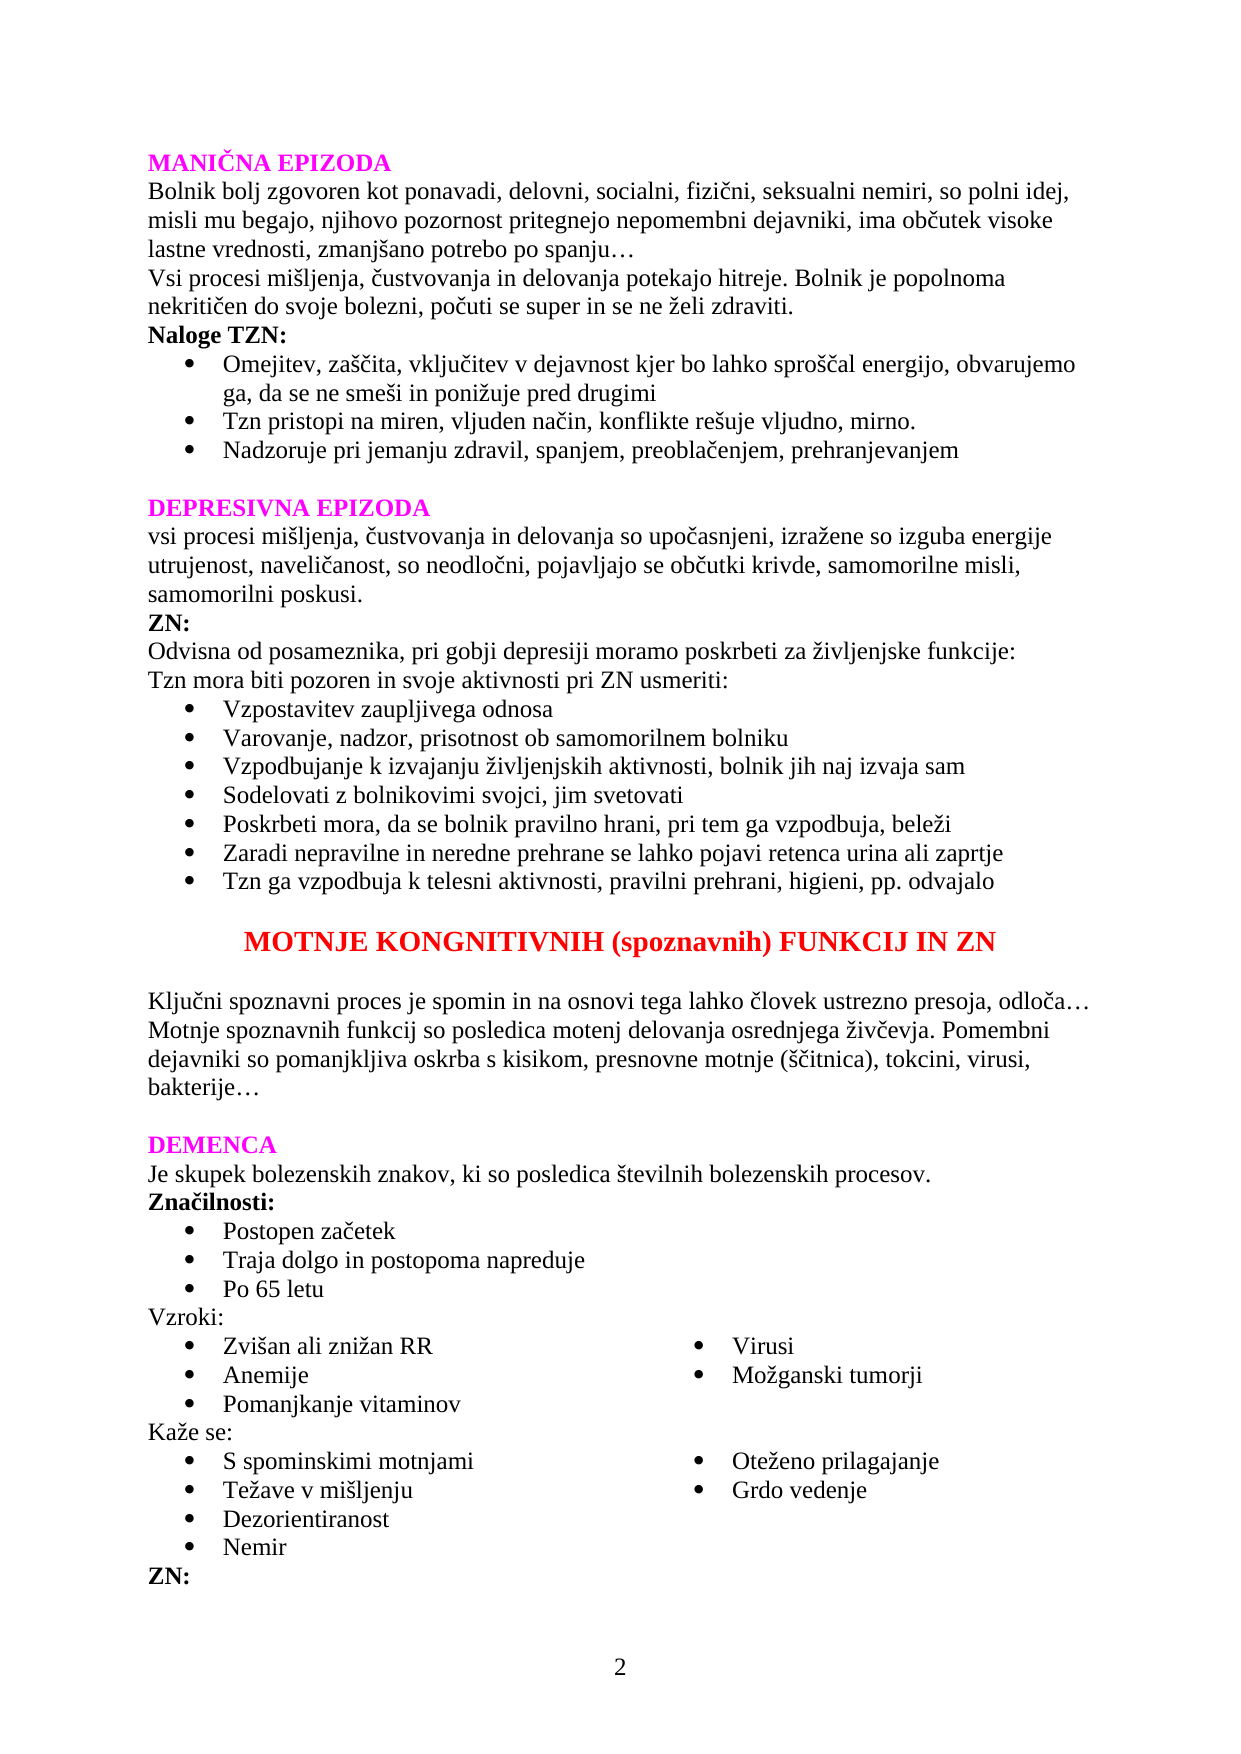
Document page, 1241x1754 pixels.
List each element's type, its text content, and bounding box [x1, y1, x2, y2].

list Težave v mišljenju [185, 1475, 583, 1504]
text DEMENCA [148, 1130, 1093, 1159]
text DEPRESIVNA EPIZODA [148, 493, 1093, 521]
text Vsi procesi mišljenja, čustvovanja in delovanja potekajo hitreje. Bolnik je popolnoma nekritičen do svoje bolezni, počuti se super in se ne želi zdraviti. [148, 263, 1093, 320]
list Poskrbeti mora, da se bolnik pravilno hrani, pri tem ga vzpodbuja, beleži [185, 809, 1093, 838]
text Vzroki: [148, 1302, 1093, 1331]
text MANIČNA EPIZODA [148, 148, 1093, 176]
text ZN: [148, 1561, 1093, 1590]
list Zaradi nepravilne in neredne prehrane se lahko pojavi retenca urina ali zaprtje [185, 838, 1093, 866]
list S spominskimi motnjami [185, 1446, 583, 1475]
list Traja dolgo in postopoma napreduje [185, 1245, 1093, 1274]
list Nemir [185, 1532, 583, 1561]
list Tzn pristopi na miren, vljuden način, konflikte rešuje vljudno, mirno. [185, 406, 1093, 435]
list Oteženo prilagajanje [694, 1446, 1093, 1475]
text Značilnosti: [148, 1187, 1093, 1216]
text Ključni spoznavni proces je spomin in na osnovi tega lahko človek ustrezno presoja, odloča… Motnje spoznavnih funkcij so posledica motenj delovanja osrednjega živčevja. Pomembni dejavniki so pomanjkljiva oskrba s kisikom, presnovne motnje (ščitnica), tokcini, virusi, bakterije… [148, 986, 1093, 1101]
list Pomanjkanje vitaminov [185, 1389, 583, 1417]
list Vzpostavitev zaupljivega odnosa [185, 694, 1093, 723]
list Omejitev, zaščita, vključitev v dejavnost kjer bo lahko sproščal energijo, obvarujemo ga, da se ne smeši in ponižuje pred drugimi [185, 349, 1093, 406]
text Kaže se: [148, 1417, 1093, 1446]
list Anemije [185, 1360, 583, 1389]
list Po 65 letu [185, 1274, 1093, 1302]
text vsi procesi mišljenja, čustvovanja in delovanja so upočasnjeni, izražene so izguba energije utrujenost, naveličanost, so neodločni, pojavljajo se občutki krivde, samomorilne misli, samomorilni poskusi. [148, 521, 1093, 608]
list Varovanje, nadzor, prisotnost ob samomorilnem bolniku [185, 723, 1093, 751]
list Postopen začetek [185, 1216, 1093, 1245]
text Tzn mora biti pozoren in svoje aktivnosti pri ZN usmeriti: [148, 665, 1093, 694]
list Zvišan ali znižan RR [185, 1331, 583, 1360]
list Vzpodbujanje k izvajanju življenjskih aktivnosti, bolnik jih naj izvaja sam [185, 751, 1093, 780]
list Sodelovati z bolnikovimi svojci, jim svetovati [185, 780, 1093, 809]
list Možganski tumorji [694, 1360, 1093, 1389]
list Dezorientiranost [185, 1504, 583, 1532]
list Nadzoruje pri jemanju zdravil, spanjem, preoblačenjem, prehranjevanjem [185, 435, 1093, 464]
list Virusi [694, 1331, 1093, 1360]
text Bolnik bolj zgovoren kot ponavadi, delovni, socialni, fizični, seksualni nemiri, so polni idej, misli mu begajo, njihovo pozornost pritegnejo nepomembni dejavniki, ima občutek visoke lastne vrednosti, zmanjšano potrebo po spanju… [148, 176, 1093, 263]
list Grdo vedenje [694, 1475, 1093, 1504]
text ZN: [148, 608, 1093, 636]
text Odvisna od posameznika, pri gobji depresiji moramo poskrbeti za življenjske funkcije: [148, 636, 1093, 665]
text MOTNJE KONGNITIVNIH (spoznavnih) FUNKCIJ IN ZN [148, 924, 1093, 957]
text Naloge TZN: [148, 320, 1093, 349]
text Je skupek bolezenskih znakov, ki so posledica številnih bolezenskih procesov. [148, 1159, 1093, 1187]
list Tzn ga vzpodbuja k telesni aktivnosti, pravilni prehrani, higieni, pp. odvajalo [185, 866, 1093, 895]
